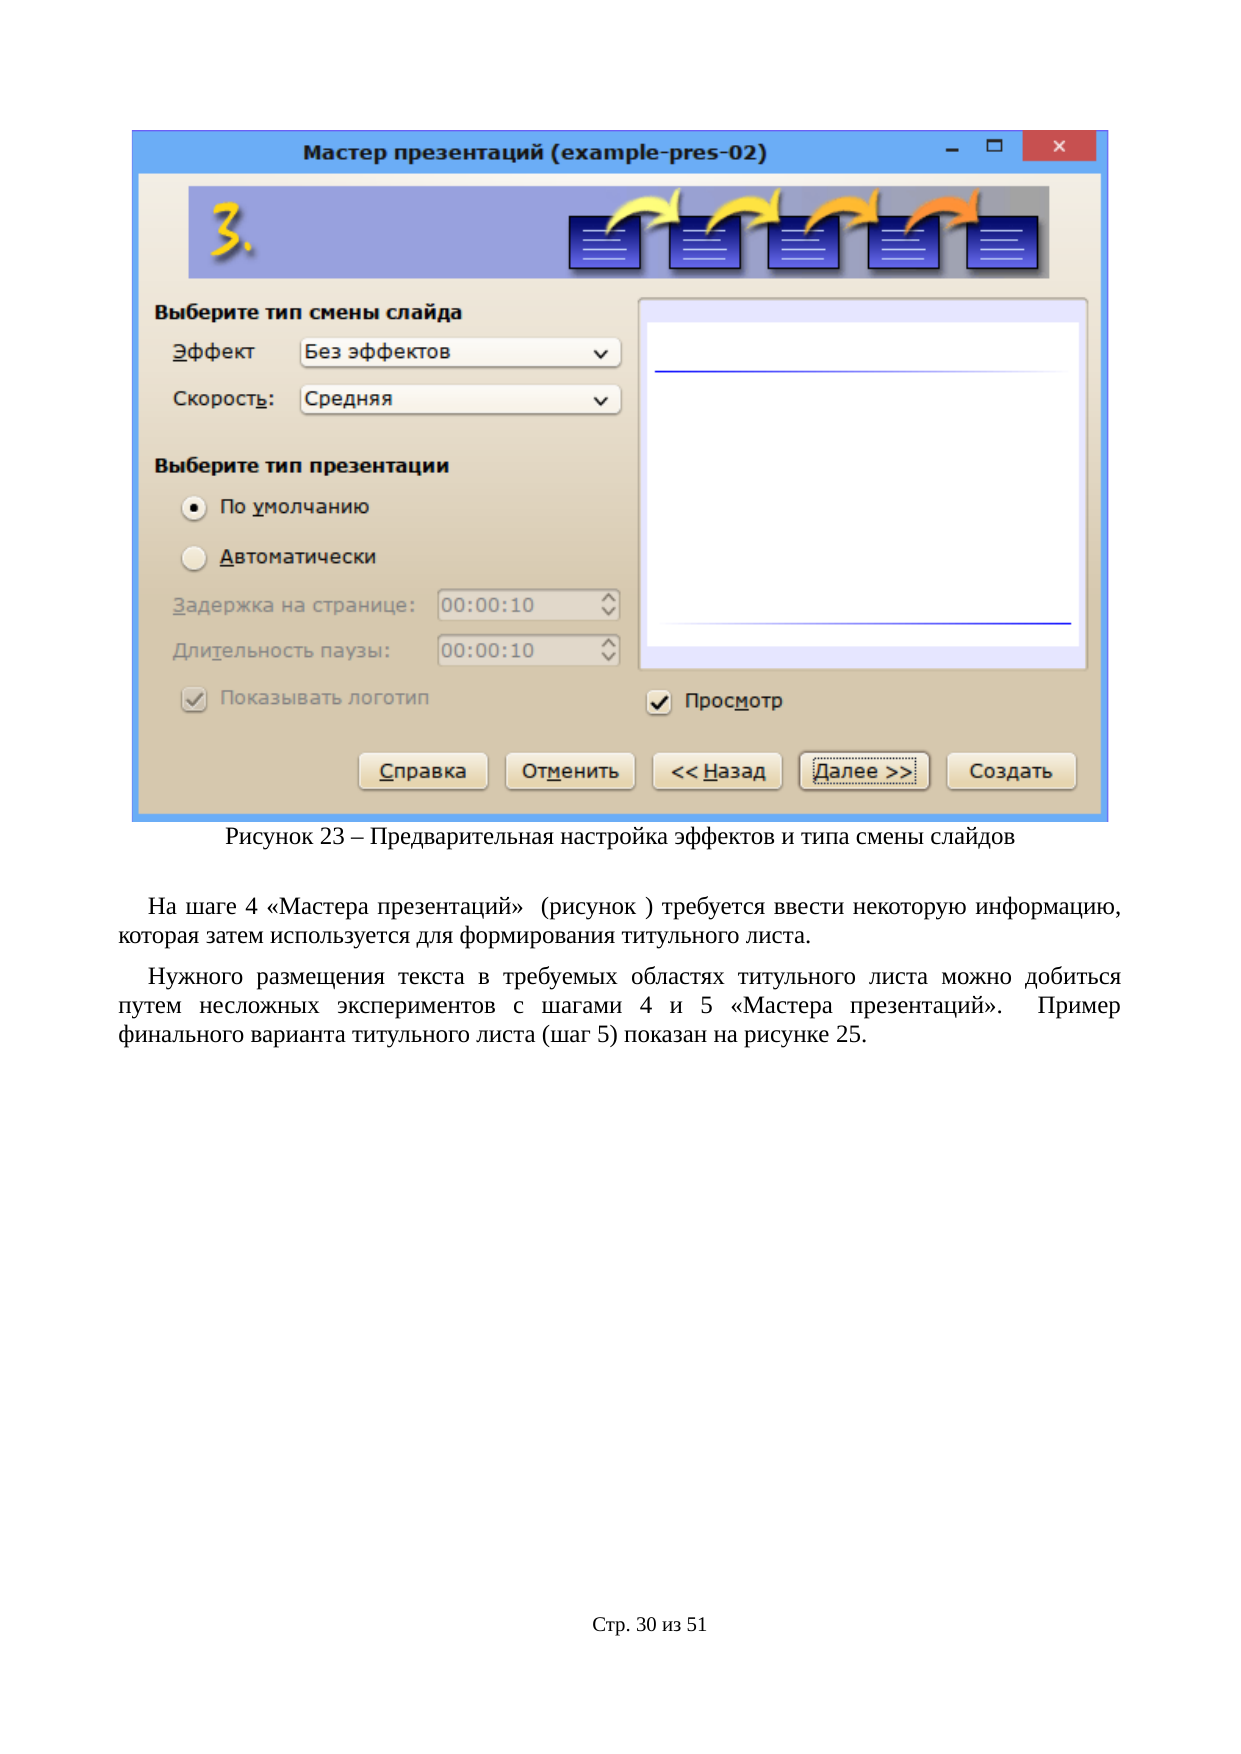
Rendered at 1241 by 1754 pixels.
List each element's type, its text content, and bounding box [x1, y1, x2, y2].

picture [131, 130, 1109, 822]
text Нужного размещения текста в требуемых областях титульного листа можно добиться путем несложных экспериментов с шагами 4 и 5 «Мастера презентаций». Пример финального варианта титульного листа (шаг 5) показан на рисунке 25. [118, 961, 1122, 1047]
text На шаге 4 «Мастера презентаций» (рисунок ) требуется ввести некоторую информацию, которая затем используется для формирования титульного листа. [118, 891, 1122, 949]
text Рисунок 23 – Предварительная настройка эффектов и типа смены слайдов [132, 822, 1108, 850]
